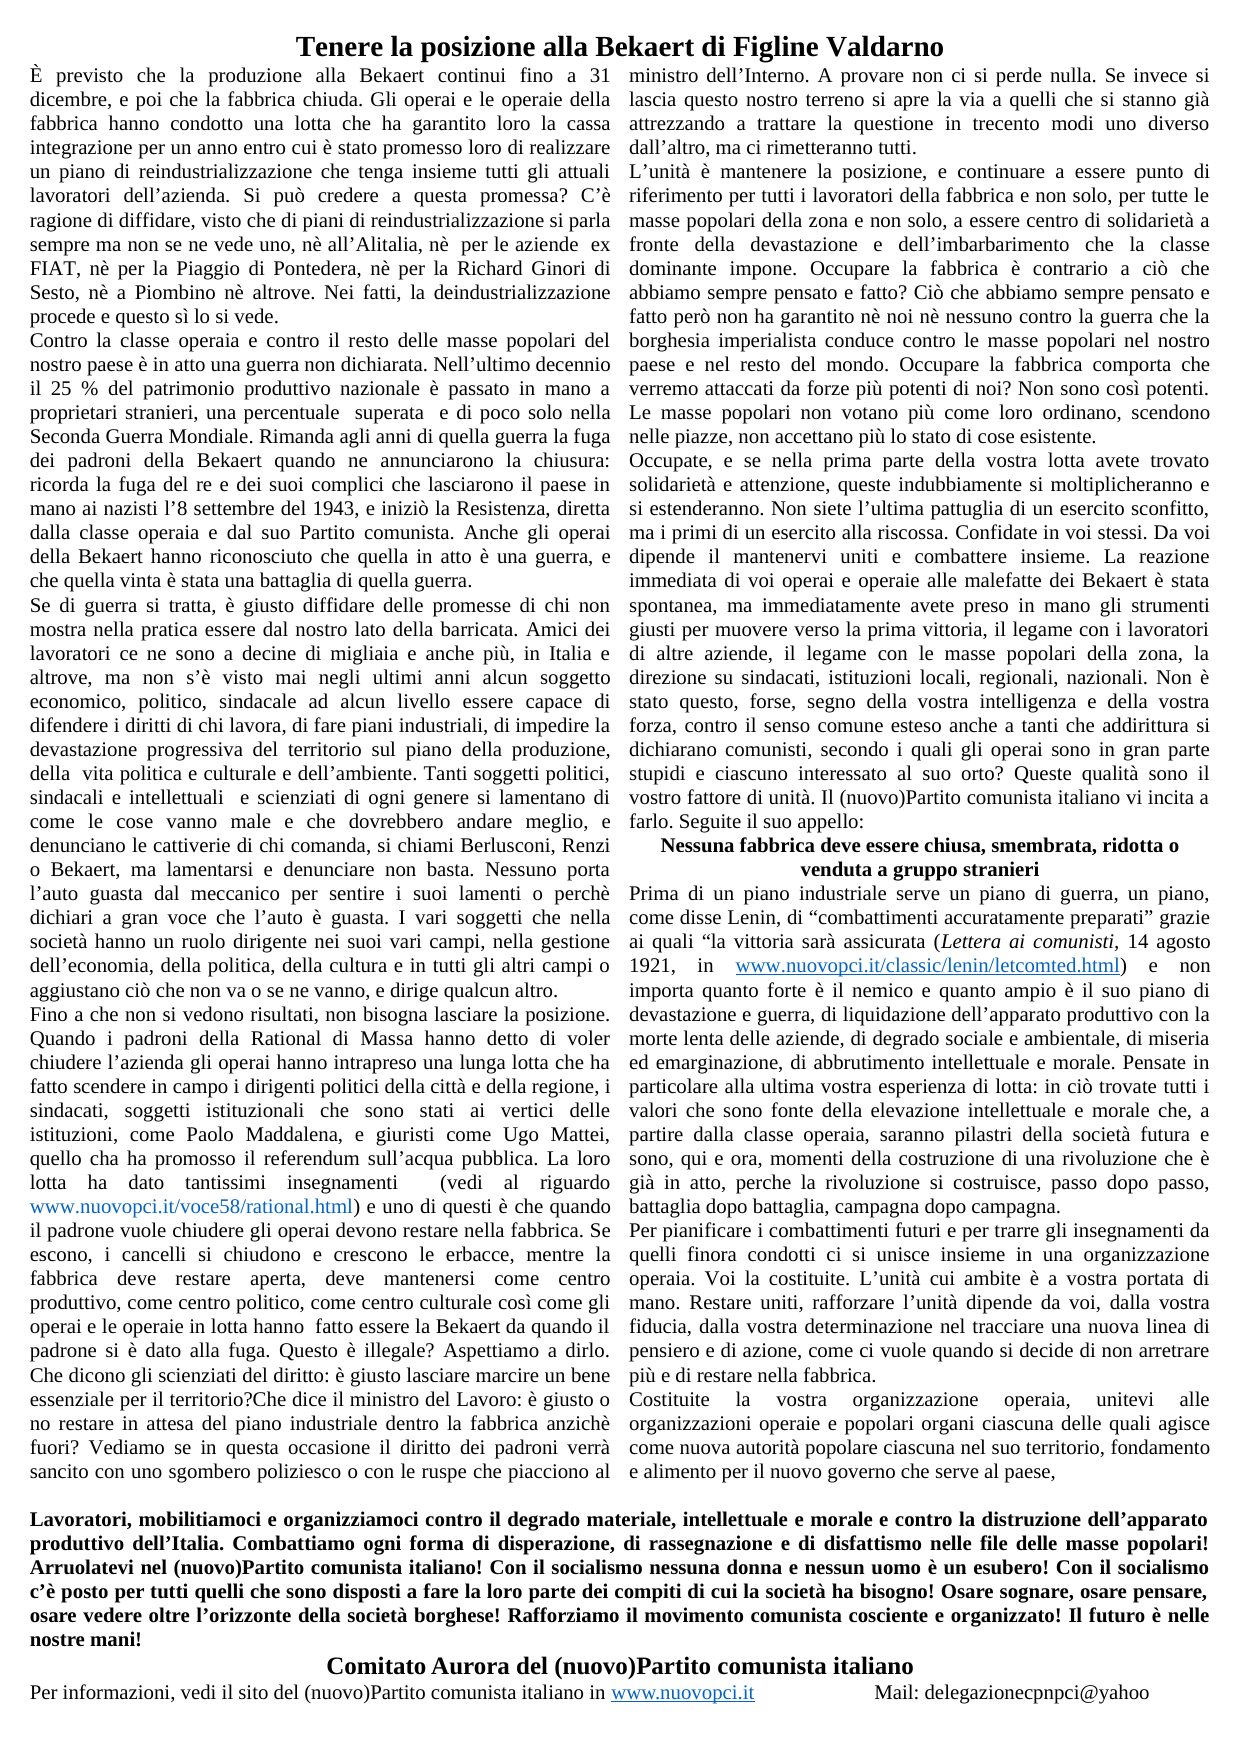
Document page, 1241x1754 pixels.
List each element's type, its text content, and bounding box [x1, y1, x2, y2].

text Nessuna fabbrica deve essere chiusa, smembrata, ridotta o venduta a gruppo stranieri [629, 833, 1211, 881]
text Prima di un piano industriale serve un piano di guerra, un piano, come disse Lenin, di “combattimenti accuratamente preparati” grazie ai quali “la vittoria sarà assicurata (Lettera ai comunisti, 14 agosto 1921, in www.nuovopci.it/classic/lenin/letcomted.html) e non importa quanto forte è il nemico e quanto ampio è il suo piano di devastazione e guerra, di liquidazione dell’apparato produttivo con la morte lenta delle aziende, di degrado sociale e ambientale, di miseria ed emarginazione, di abbrutimento intellettuale e morale. Pensate in particolare alla ultima vostra esperienza di lotta: in ciò trovate tutti i valori che sono fonte della elevazione intellettuale e morale che, a partire dalla classe operaia, saranno pilastri della società futura e sono, qui e ora, momenti della costruzione di una rivoluzione che è già in atto, perche la rivoluzione si costruisce, passo dopo passo, battaglia dopo battaglia, campagna dopo campagna. [629, 881, 1211, 1218]
text Comitato Aurora del (nuovo)Partito comunista italiano [29, 1651, 1211, 1680]
text Se di guerra si tratta, è giusto diffidare delle promesse di chi non mostra nella pratica essere dal nostro lato della barricata. Amici dei lavoratori ce ne sono a decine di migliaia e anche più, in Italia e altrove, ma non s’è visto mai negli ultimi anni alcun soggetto economico, politico, sindacale ad alcun livello essere capace di difendere i diritti di chi lavora, di fare piani industriali, di impedire la devastazione progressiva del territorio sul piano della produzione, della vita politica e culturale e dell’ambiente. Tanti soggetti politici, sindacali e intellettuali e scienziati di ogni genere si lamentano di come le cose vanno male e che dovrebbero andare meglio, e denunciano le cattiverie di chi comanda, si chiami Berlusconi, Renzi o Bekaert, ma lamentarsi e denunciare non basta. Nessuno porta l’auto guasta dal meccanico per sentire i suoi lamenti o perchè dichiari a gran voce che l’auto è guasta. I vari soggetti che nella società hanno un ruolo dirigente nei suoi vari campi, nella gestione dell’economia, della politica, della cultura e in tutti gli altri campi o aggiustano ciò che non va o se ne vanno, e dirige qualcun altro. [29, 592, 611, 1002]
text Tenere la posizione alla Bekaert di Figline Valdarno [29, 29, 1211, 63]
text Per informazioni, vedi il sito del (nuovo)Partito comunista italiano in www.nuovopci.it Mail: delegazionecpnpci@yahoo [29, 1680, 1211, 1704]
text Per pianificare i combattimenti futuri e per trarre gli insegnamenti da quelli finora condotti ci si unisce insieme in una organizzazione operaia. Voi la costituite. L’unità cui ambite è a vostra portata di mano. Restare uniti, rafforzare l’unità dipende da voi, dalla vostra fiducia, dalla vostra determinazione nel tracciare una nuova linea di pensiero e di azione, come ci vuole quando si decide di non arretrare più e di restare nella fabbrica. [629, 1218, 1211, 1387]
text Occupate, e se nella prima parte della vostra lotta avete trovato solidarietà e attenzione, queste indubbiamente si moltiplicheranno e si estenderanno. Non siete l’ultima pattuglia di un esercito sconfitto, ma i primi di un esercito alla riscossa. Confidate in voi stessi. Da voi dipende il mantenervi uniti e combattere insieme. La reazione immediata di voi operai e operaie alle malefatte dei Bekaert è stata spontanea, ma immediatamente avete preso in mano gli strumenti giusti per muovere verso la prima vittoria, il legame con i lavoratori di altre aziende, il legame con le masse popolari della zona, la direzione su sindacati, istituzioni locali, regionali, nazionali. Non è stato questo, forse, segno della vostra intelligenza e della vostra forza, contro il senso comune esteso anche a tanti che addirittura si dichiarano comunisti, secondo i quali gli operai sono in gran parte stupidi e ciascuno interessato al suo orto? Queste qualità sono il vostro fattore di unità. Il (nuovo)Partito comunista italiano vi incita a farlo. Seguite il suo appello: [629, 448, 1211, 833]
text È previsto che la produzione alla Bekaert continui fino a 31 dicembre, e poi che la fabbrica chiuda. Gli operai e le operaie della fabbrica hanno condotto una lotta che ha garantito loro la cassa integrazione per un anno entro cui è stato promesso loro di realizzare un piano di reindustrializzazione che tenga insieme tutti gli attuali lavoratori dell’azienda. Si può credere a questa promessa? C’è ragione di diffidare, visto che di piani di reindustrializzazione si parla sempre ma non se ne vede uno, nè all’Alitalia, nè per le aziende ex FIAT, nè per la Piaggio di Pontedera, nè per la Richard Ginori di Sesto, nè a Piombino nè altrove. Nei fatti, la deindustrializzazione procede e questo sì lo si vede. [29, 63, 611, 328]
text Contro la classe operaia e contro il resto delle masse popolari del nostro paese è in atto una guerra non dichiarata. Nell’ultimo decennio il 25 % del patrimonio produttivo nazionale è passato in mano a proprietari stranieri, una percentuale superata e di poco solo nella Seconda Guerra Mondiale. Rimanda agli anni di quella guerra la fuga dei padroni della Bekaert quando ne annunciarono la chiusura: ricorda la fuga del re e dei suoi complici che lasciarono il paese in mano ai nazisti l’8 settembre del 1943, e iniziò la Resistenza, diretta dalla classe operaia e dal suo Partito comunista. Anche gli operai della Bekaert hanno riconosciuto che quella in atto è una guerra, e che quella vinta è stata una battaglia di quella guerra. [29, 328, 611, 592]
text L’unità è mantenere la posizione, e continuare a essere punto di riferimento per tutti i lavoratori della fabbrica e non solo, per tutte le masse popolari della zona e non solo, a essere centro di solidarietà a fronte della devastazione e dell’imbarbarimento che la classe dominante impone. Occupare la fabbrica è contrario a ciò che abbiamo sempre pensato e fatto? Ciò che abbiamo sempre pensato e fatto però non ha garantito nè noi nè nessuno contro la guerra che la borghesia imperialista conduce contro le masse popolari nel nostro paese e nel resto del mondo. Occupare la fabbrica comporta che verremo attaccati da forze più potenti di noi? Non sono così potenti. Le masse popolari non votano più come loro ordinano, scendono nelle piazze, non accettano più lo stato di cose esistente. [629, 159, 1211, 448]
text Fino a che non si vedono risultati, non bisogna lasciare la posizione. Quando i padroni della Rational di Massa hanno detto di voler chiudere l’azienda gli operai hanno intrapreso una lunga lotta che ha fatto scendere in campo i dirigenti politici della città e della regione, i sindacati, soggetti istituzionali che sono stati ai vertici delle istituzioni, come Paolo Maddalena, e giuristi come Ugo Mattei, quello cha ha promosso il referendum sull’acqua pubblica. La loro lotta ha dato tantissimi insegnamenti (vedi al riguardo www.nuovopci.it/voce58/rational.html) e uno di questi è che quando il padrone vuole chiudere gli operai devono restare nella fabbrica. Se escono, i cancelli si chiudono e crescono le erbacce, mentre la fabbrica deve restare aperta, deve mantenersi come centro produttivo, come centro politico, come centro culturale così come gli operai e le operaie in lotta hanno fatto essere la Bekaert da quando il padrone si è dato alla fuga. Questo è illegale? Aspettiamo a dirlo. Che dicono gli scienziati del diritto: è giusto lasciare marcire un bene essenziale per il territorio?Che dice il ministro del Lavoro: è giusto o no restare in attesa del piano industriale dentro la fabbrica anzichè fuori? Vediamo se in questa occasione il diritto dei padroni verrà sancito con uno sgombero poliziesco o con le ruspe che piacciono al [29, 1002, 611, 1483]
text Lavoratori, mobilitiamoci e organizziamoci contro il degrado materiale, intellettuale e morale e contro la distruzione dell’apparato produttivo dell’Italia. Combattiamo ogni forma di disperazione, di rassegnazione e di disfattismo nelle file delle masse popolari! Arruolatevi nel (nuovo)Partito comunista italiano! Con il socialismo nessuna donna e nessun uomo è un esubero! Con il socialismo c’è posto per tutti quelli che sono disposti a fare la loro parte dei compiti di cui la società ha bisogno! Osare sognare, osare pensare, osare vedere oltre l’orizzonte della società borghese! Rafforziamo il movimento comunista cosciente e organizzato! Il futuro è nelle nostre mani! [29, 1507, 1211, 1651]
text ministro dell’Interno. A provare non ci si perde nulla. Se invece si lascia questo nostro terreno si apre la via a quelli che si stanno già attrezzando a trattare la questione in trecento modi uno diverso dall’altro, ma ci rimetteranno tutti. [629, 63, 1211, 159]
text Costituite la vostra organizzazione operaia, unitevi alle organizzazioni operaie e popolari organi ciascuna delle quali agisce come nuova autorità popolare ciascuna nel suo territorio, fondamento e alimento per il nuovo governo che serve al paese, [629, 1387, 1211, 1483]
